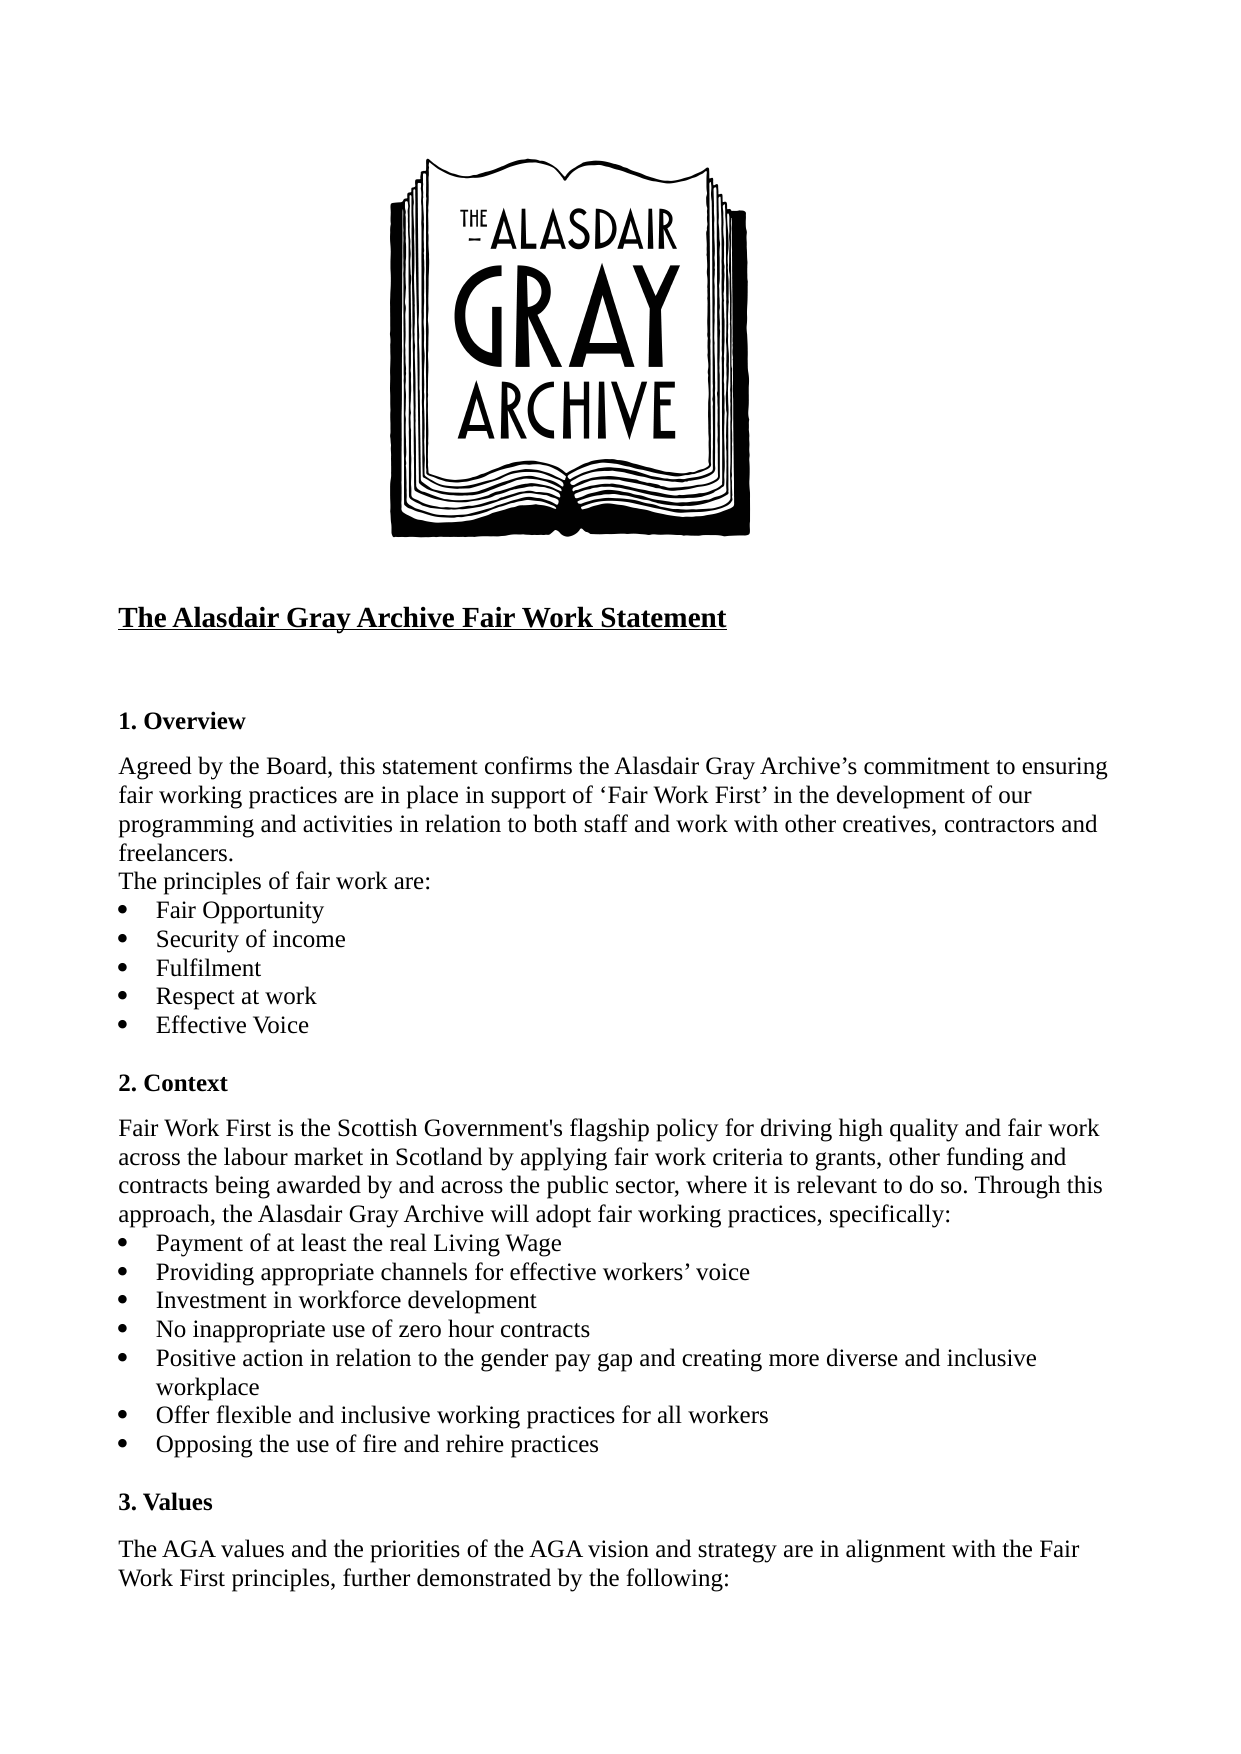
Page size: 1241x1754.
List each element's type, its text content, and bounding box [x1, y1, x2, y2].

list Providing appropriate channels for effective workers’ voice [118, 1257, 1122, 1286]
list Effective Voice [118, 1010, 1122, 1039]
list Fulfilment [118, 953, 1122, 981]
list Payment of at least the real Living Wage [118, 1228, 1122, 1257]
list Positive action in relation to the gender pay gap and creating more diverse and inclusive workplace [118, 1343, 1122, 1401]
list Fair Opportunity [118, 895, 1122, 924]
list 2. Context [118, 1068, 1122, 1096]
list 3. Values [118, 1487, 1122, 1516]
text The principles of fair work are: [118, 866, 1122, 895]
list Respect at work [118, 981, 1122, 1010]
picture [389, 158, 750, 538]
list 1. Overview [118, 706, 1122, 735]
list Offer flexible and inclusive working practices for all workers [118, 1401, 1122, 1429]
list Opposing the use of fire and rehire practices [118, 1429, 1122, 1458]
text Fair Work First is the Scottish Government's flagship policy for driving high quality and fair work across the labour market in Scotland by applying fair work criteria to grants, other funding and contracts being awarded by and across the public sector, where it is relevant to do so. Through this approach, the Alasdair Gray Archive will adopt fair working practices, specifically: [118, 1113, 1122, 1228]
list Security of income [118, 924, 1122, 953]
list Investment in workforce development [118, 1286, 1122, 1314]
text Agreed by the Board, this statement confirms the Alasdair Gray Archive’s commitment to ensuring fair working practices are in place in support of ‘Fair Work First’ in the development of our programming and activities in relation to both staff and work with other creatives, contractors and freelancers. [118, 751, 1122, 866]
text The AGA values and the priorities of the AGA vision and strategy are in alignment with the Fair Work First principles, further demonstrated by the following: [118, 1534, 1122, 1592]
list No inappropriate use of zero hour contracts [118, 1314, 1122, 1343]
text The Alasdair Gray Archive Fair Work Statement [118, 600, 1122, 633]
